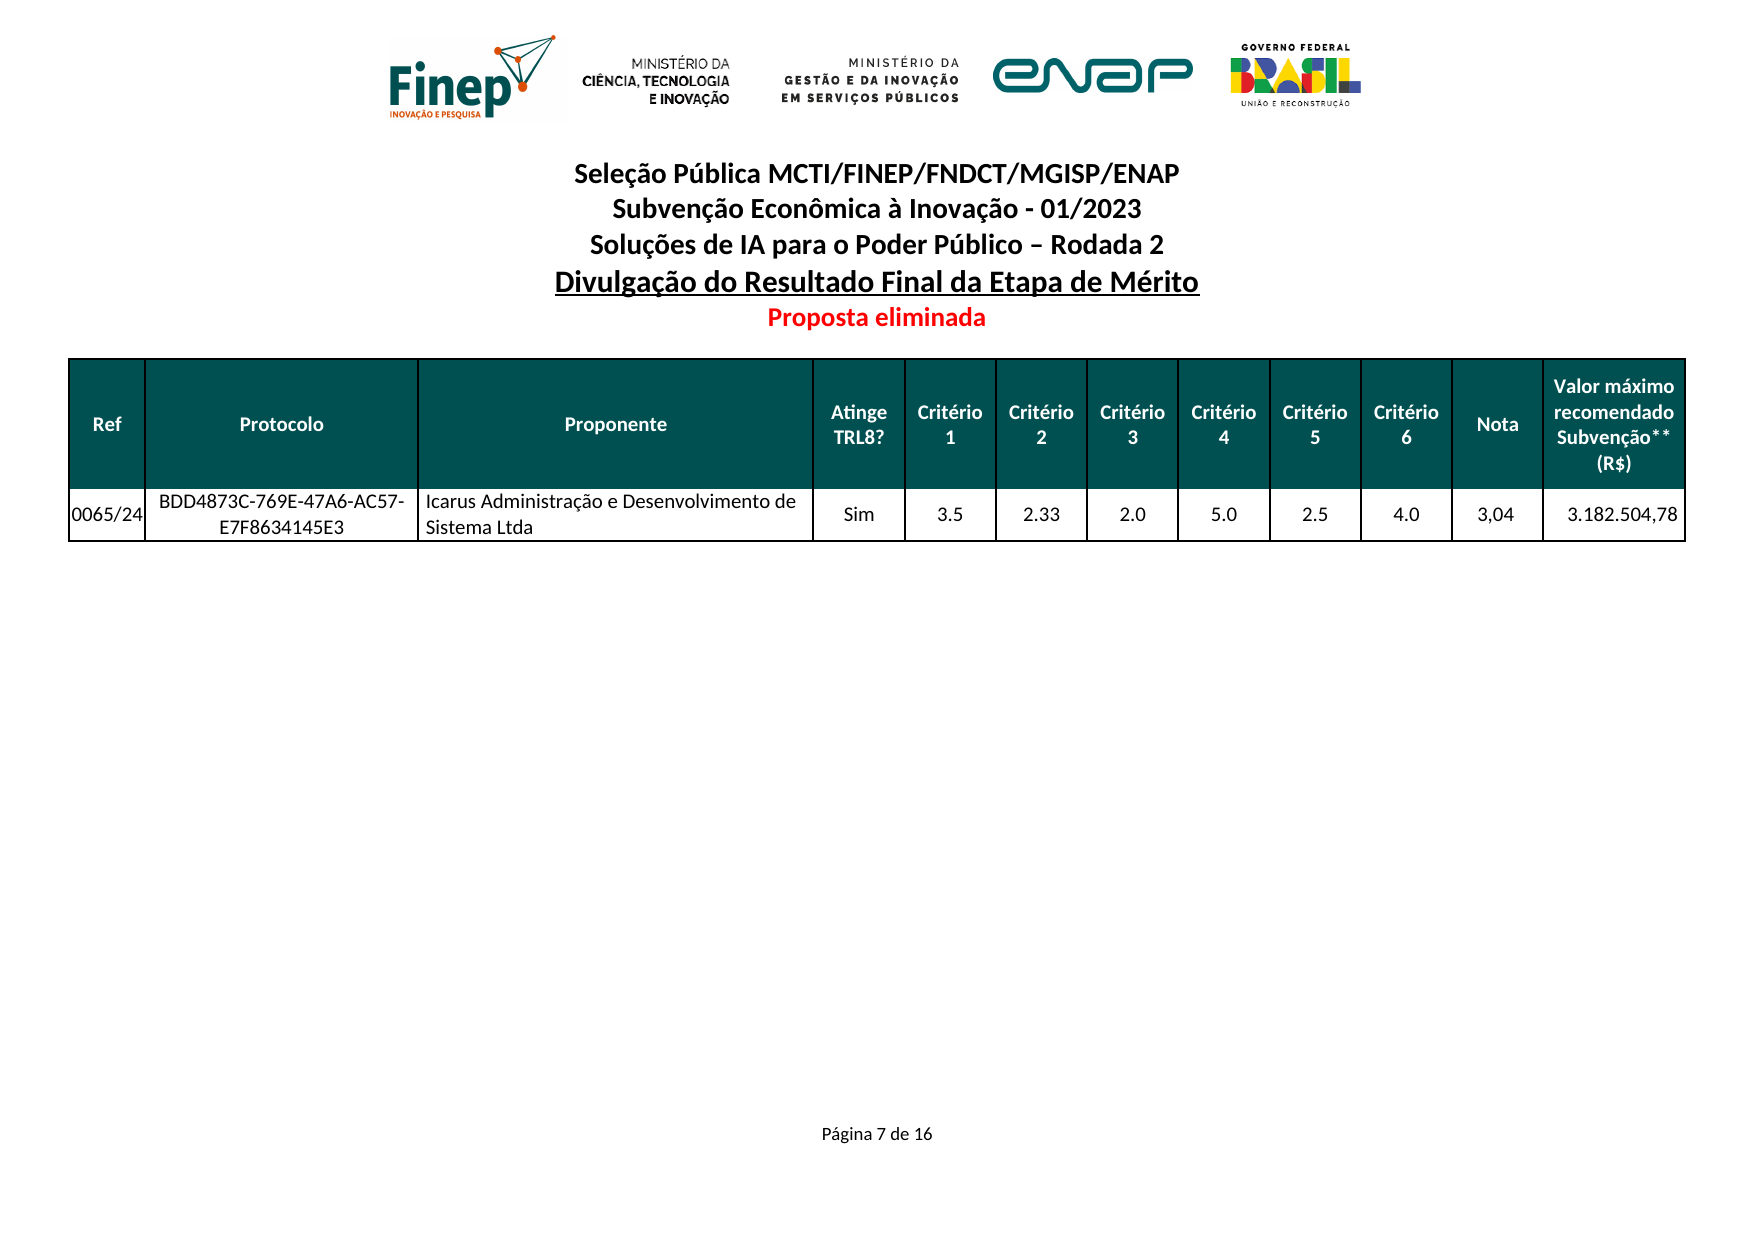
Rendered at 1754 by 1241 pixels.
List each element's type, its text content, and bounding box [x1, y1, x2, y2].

table_header Critério 5 [1271, 360, 1360, 489]
table_cell 3,04 [1453, 489, 1542, 539]
table_cell Icarus Administração e Desenvolvimento de Sistema Ltda [419, 489, 812, 539]
table_cell 4.0 [1362, 489, 1451, 539]
table_header Proponente [419, 360, 812, 489]
table_cell BDD4873C-769E-47A6-AC57-E7F8634145E3 [146, 489, 417, 539]
table_cell 2.33 [997, 489, 1086, 539]
table_header Valor máximo recomendado Subvenção** (R$) [1544, 360, 1684, 489]
table_header Critério 2 [997, 360, 1086, 489]
table_header Protocolo [146, 360, 417, 489]
table_header Atinge TRL8? [814, 360, 904, 489]
table_cell 0065/24 [70, 489, 144, 539]
table_cell 3.182.504,78 [1544, 489, 1684, 539]
table_header Critério 4 [1179, 360, 1269, 489]
table_header Critério 3 [1088, 360, 1177, 489]
table_cell 2.5 [1271, 489, 1360, 539]
table_header Nota [1453, 360, 1542, 489]
table_cell 5.0 [1179, 489, 1269, 539]
text Proposta eliminada [148, 300, 1606, 333]
table_cell 2.0 [1088, 489, 1177, 539]
table_cell Sim [814, 489, 904, 539]
table_header Ref [70, 360, 144, 489]
table_header Critério 6 [1362, 360, 1451, 489]
table_cell 3.5 [906, 489, 995, 539]
table_header Critério 1 [906, 360, 995, 489]
